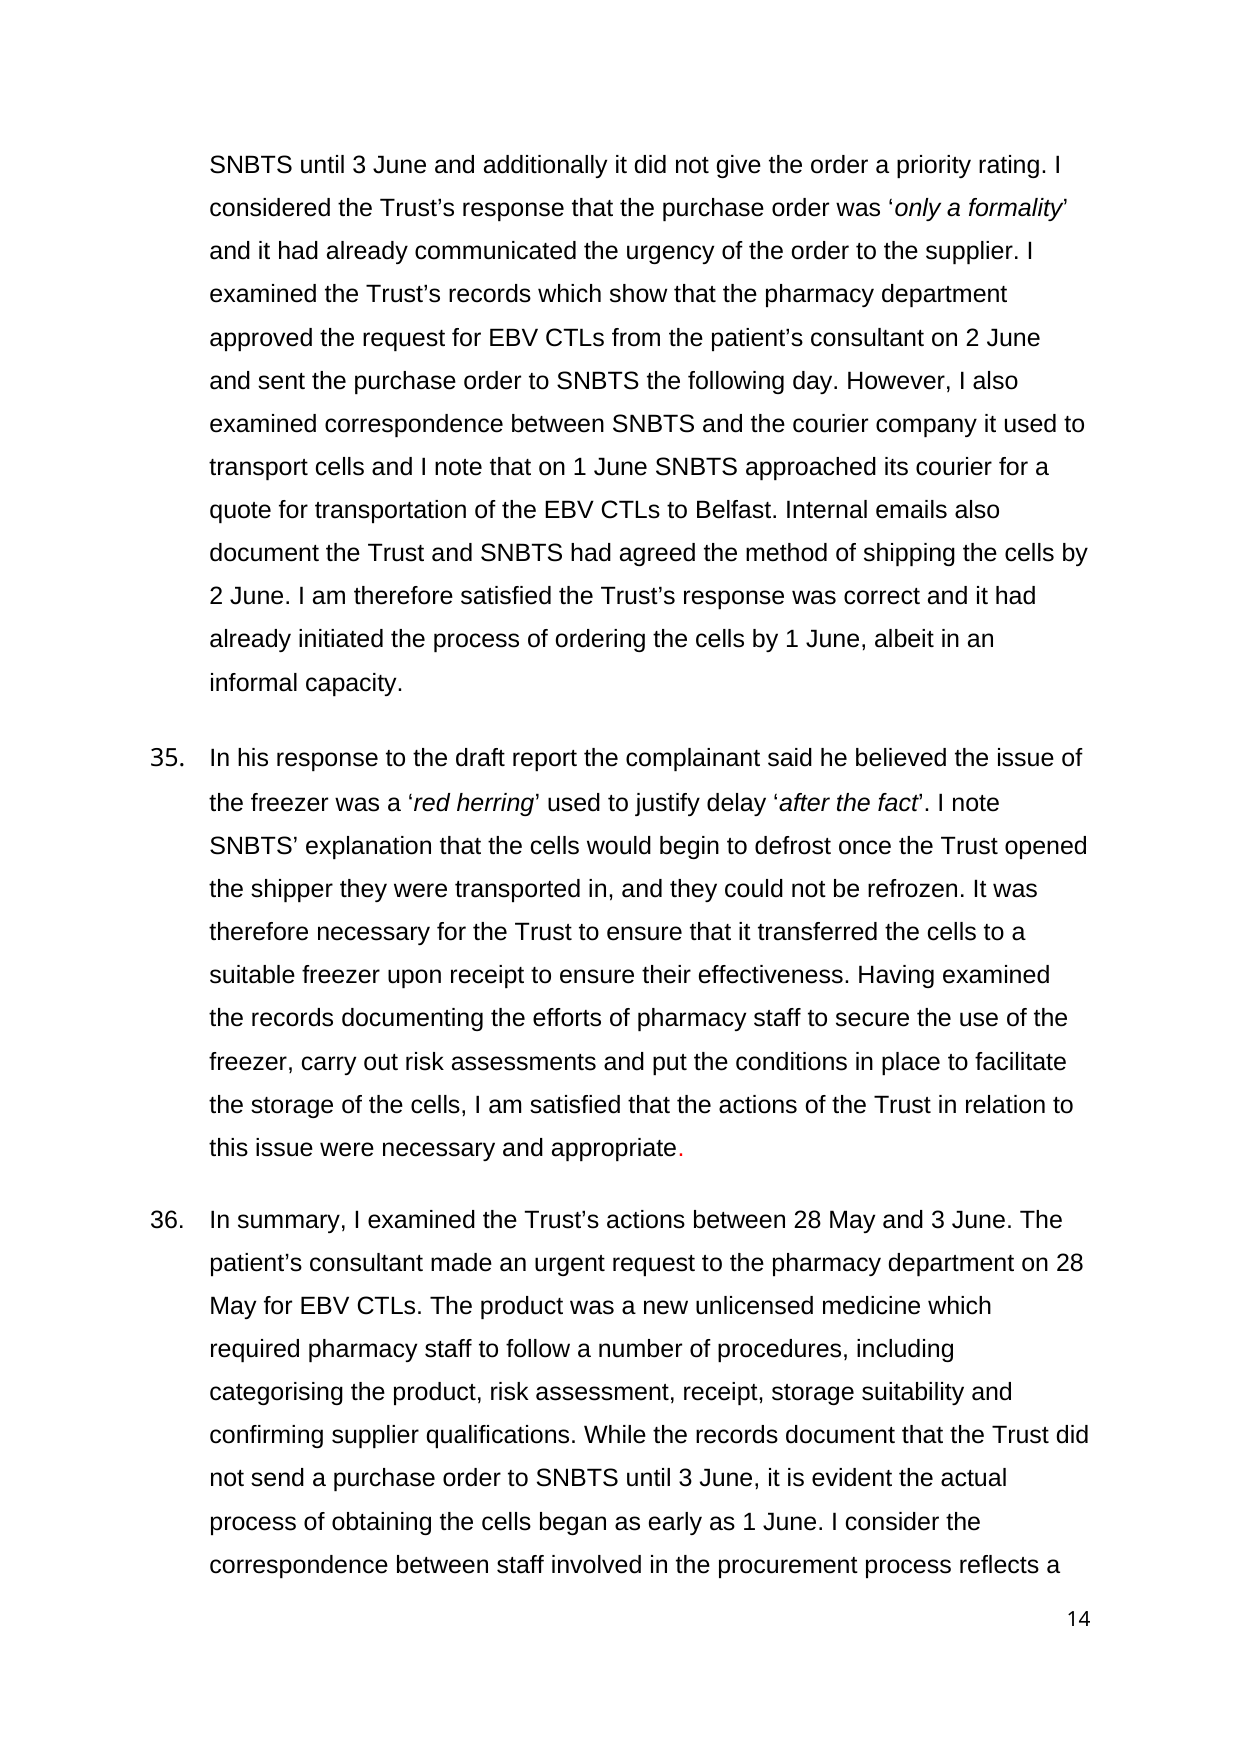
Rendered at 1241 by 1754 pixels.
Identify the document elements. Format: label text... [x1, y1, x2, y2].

list In his response to the draft report the complainant said he believed the issue of the freezer was a ‘red herring’ used to justify delay ‘after the fact’. I note SNBTS’ explanation that the cells would begin to defrost once the Trust opened the shipper they were transported in, and they could not be refrozen. It was therefore necessary for the Trust to ensure that it transferred the cells to a suitable freezer upon receipt to ensure their effectiveness. Having examined the records documenting the efforts of pharmacy staff to secure the use of the freezer, carry out risk assessments and put the conditions in place to facilitate the storage of the cells, I am satisfied that the actions of the Trust in relation to this issue were necessary and appropriate. [150, 739, 1090, 1162]
list In summary, I examined the Trust’s actions between 28 May and 3 June. The patient’s consultant made an urgent request to the pharmacy department on 28 May for EBV CTLs. The product was a new unlicensed medicine which required pharmacy staff to follow a number of procedures, including categorising the product, risk assessment, receipt, storage suitability and confirming supplier qualifications. While the records document that the Trust did not send a purchase order to SNBTS until 3 June, it is evident the actual process of obtaining the cells began as early as 1 June. I consider the correspondence between staff involved in the procurement process reflects a [150, 1205, 1090, 1578]
list SNBTS until 3 June and additionally it did not give the order a priority rating. I considered the Trust’s response that the purchase order was ‘only a formality’ and it had already communicated the urgency of the order to the supplier. I examined the Trust’s records which show that the pharmacy department approved the request for EBV CTLs from the patient’s consultant on 2 June and sent the purchase order to SNBTS the following day. However, I also examined correspondence between SNBTS and the courier company it used to transport cells and I note that on 1 June SNBTS approached its courier for a quote for transportation of the EBV CTLs to Belfast. Internal emails also document the Trust and SNBTS had agreed the method of shipping the cells by 2 June. I am therefore satisfied the Trust’s response was correct and it had already initiated the process of ordering the cells by 1 June, albeit in an informal capacity. [150, 150, 1090, 696]
